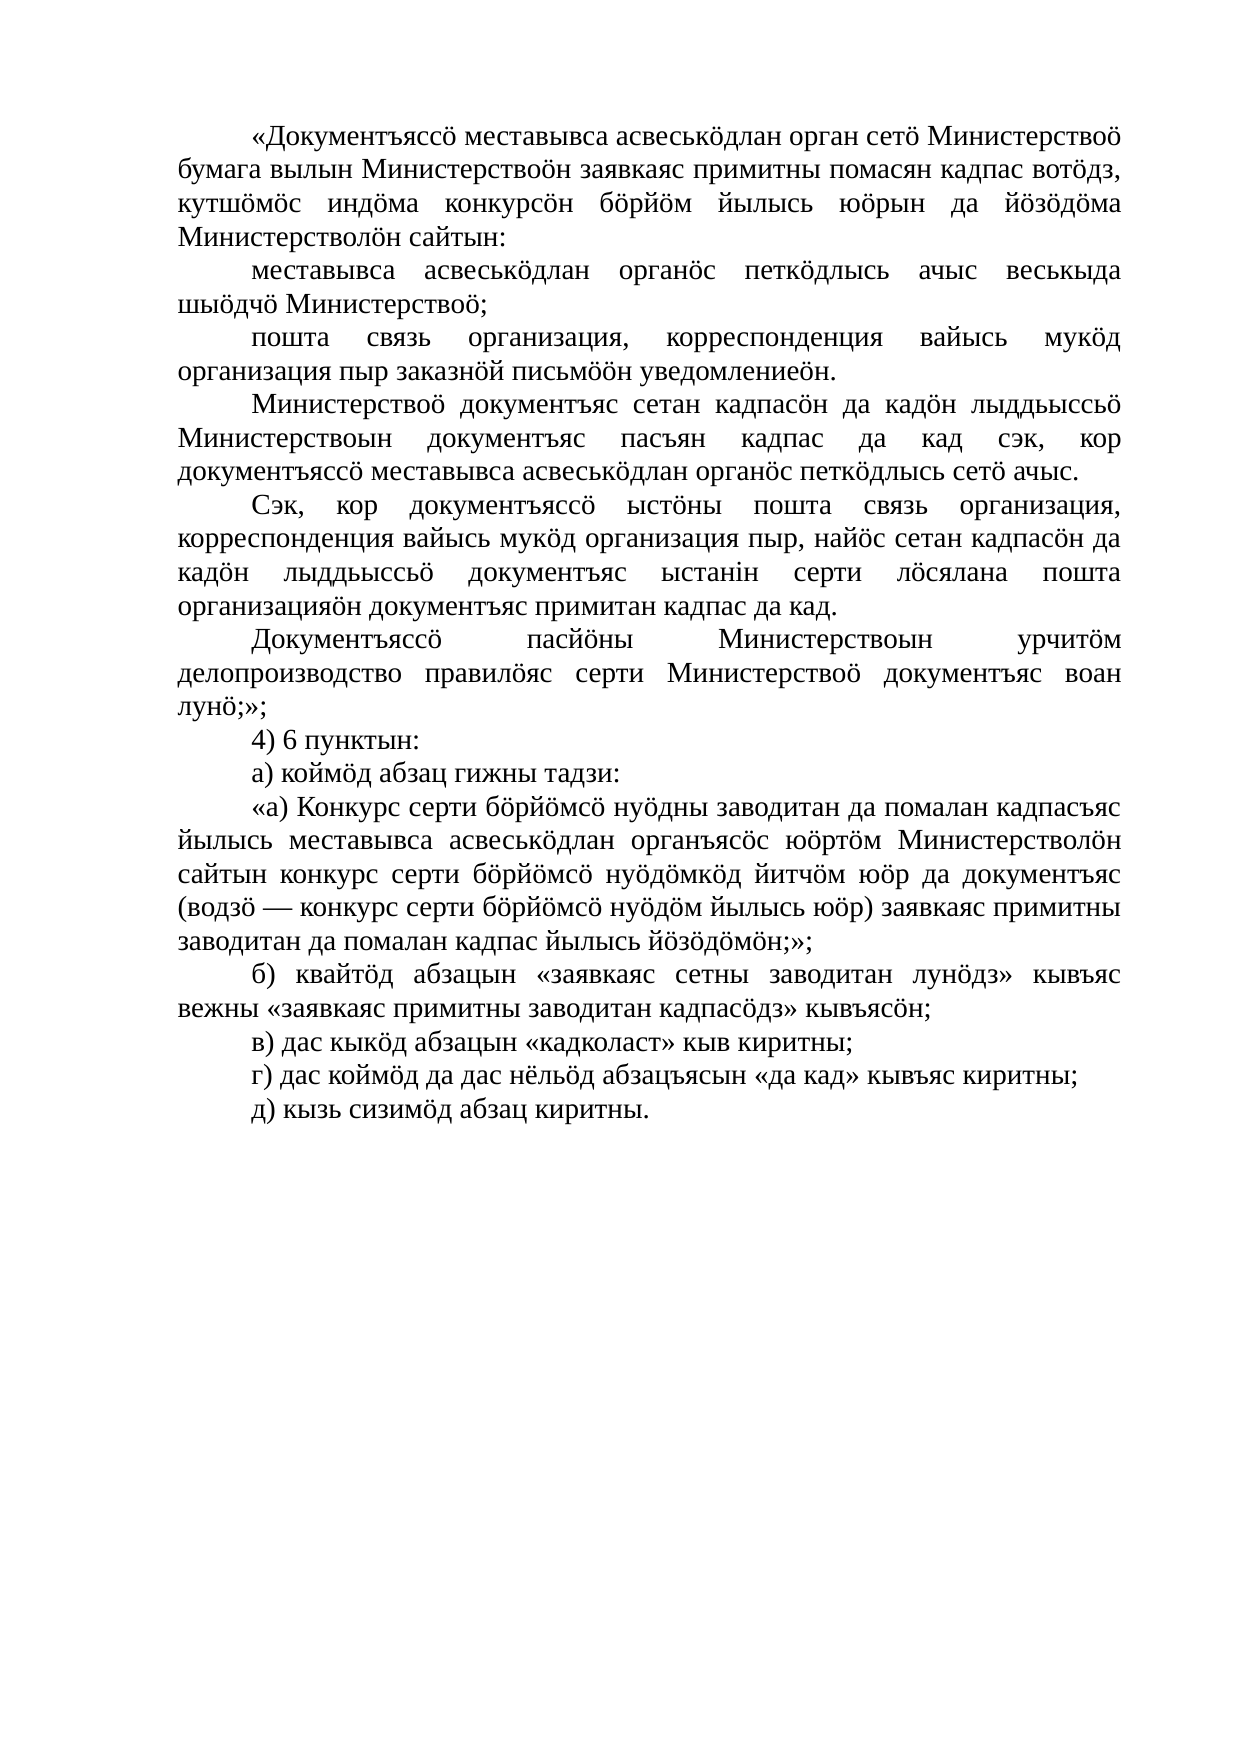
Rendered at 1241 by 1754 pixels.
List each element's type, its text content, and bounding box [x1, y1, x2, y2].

subtitle в) дас кыкӧд абзацын «кадколаст» кыв киритны; [177, 1024, 1122, 1057]
subtitle Сэк, кор документъяссӧ ыстӧны пошта связь организация, корреспонденция вайысь мукӧд организация пыр, найӧс сетан кадпасӧн да кадӧн лыддьыссьӧ документъяс ыстанін серти лӧсялана пошта организацияӧн документъяс примитан кадпас да кад. [177, 487, 1122, 621]
subtitle Министерствоӧ документъяс сетан кадпасӧн да кадӧн лыддьыссьӧ Министерствоын документъяс пасъян кадпас да кад сэк, кор документъяссӧ меставывса асвеськӧдлан органӧс петкӧдлысь сетӧ ачыс. [177, 386, 1122, 487]
subtitle г) дас коймӧд да дас нёльӧд абзацъясын «да кад» кывъяс киритны; [177, 1057, 1122, 1091]
subtitle меставывса асвеськӧдлан органӧс петкӧдлысь ачыс веськыда шыӧдчӧ Министерствоӧ; [177, 252, 1122, 319]
subtitle б) квайтӧд абзацын «заявкаяс сетны заводитан лунӧдз» кывъяс вежны «заявкаяс примитны заводитан кадпасӧдз» кывъясӧн; [177, 957, 1122, 1024]
subtitle «а) Конкурс серти бӧрйӧмсӧ нуӧдны заводитан да помалан кадпасъяс йылысь меставывса асвеськӧдлан органъясӧс юӧртӧм Министерстволӧн сайтын конкурс серти бӧрйӧмсӧ нуӧдӧмкӧд йитчӧм юӧр да документъяс (водзӧ — конкурс серти бӧрйӧмсӧ нуӧдӧм йылысь юӧр) заявкаяс примитны заводитан да помалан кадпас йылысь йӧзӧдӧмӧн;»; [177, 789, 1122, 957]
subtitle Документъяссӧ пасйӧны Министерствоын урчитӧм делопроизводство правилӧяс серти Министерствоӧ документъяс воан лунӧ;»; [177, 621, 1122, 722]
subtitle пошта связь организация, корреспонденция вайысь мукӧд организация пыр заказнӧй письмӧӧн уведомлениеӧн. [177, 319, 1122, 386]
subtitle 4) 6 пунктын: [177, 722, 1122, 755]
subtitle а) коймӧд абзац гижны тадзи: [177, 755, 1122, 789]
subtitle «Документъяссӧ меставывса асвеськӧдлан орган сетӧ Министерствоӧ бумага вылын Министерствоӧн заявкаяс примитны помасян кадпас вотӧдз, кутшӧмӧс индӧма конкурсӧн бӧрйӧм йылысь юӧрын да йӧзӧдӧма Министерстволӧн сайтын: [177, 118, 1122, 252]
subtitle д) кызь сизимӧд абзац киритны. [177, 1091, 1122, 1124]
